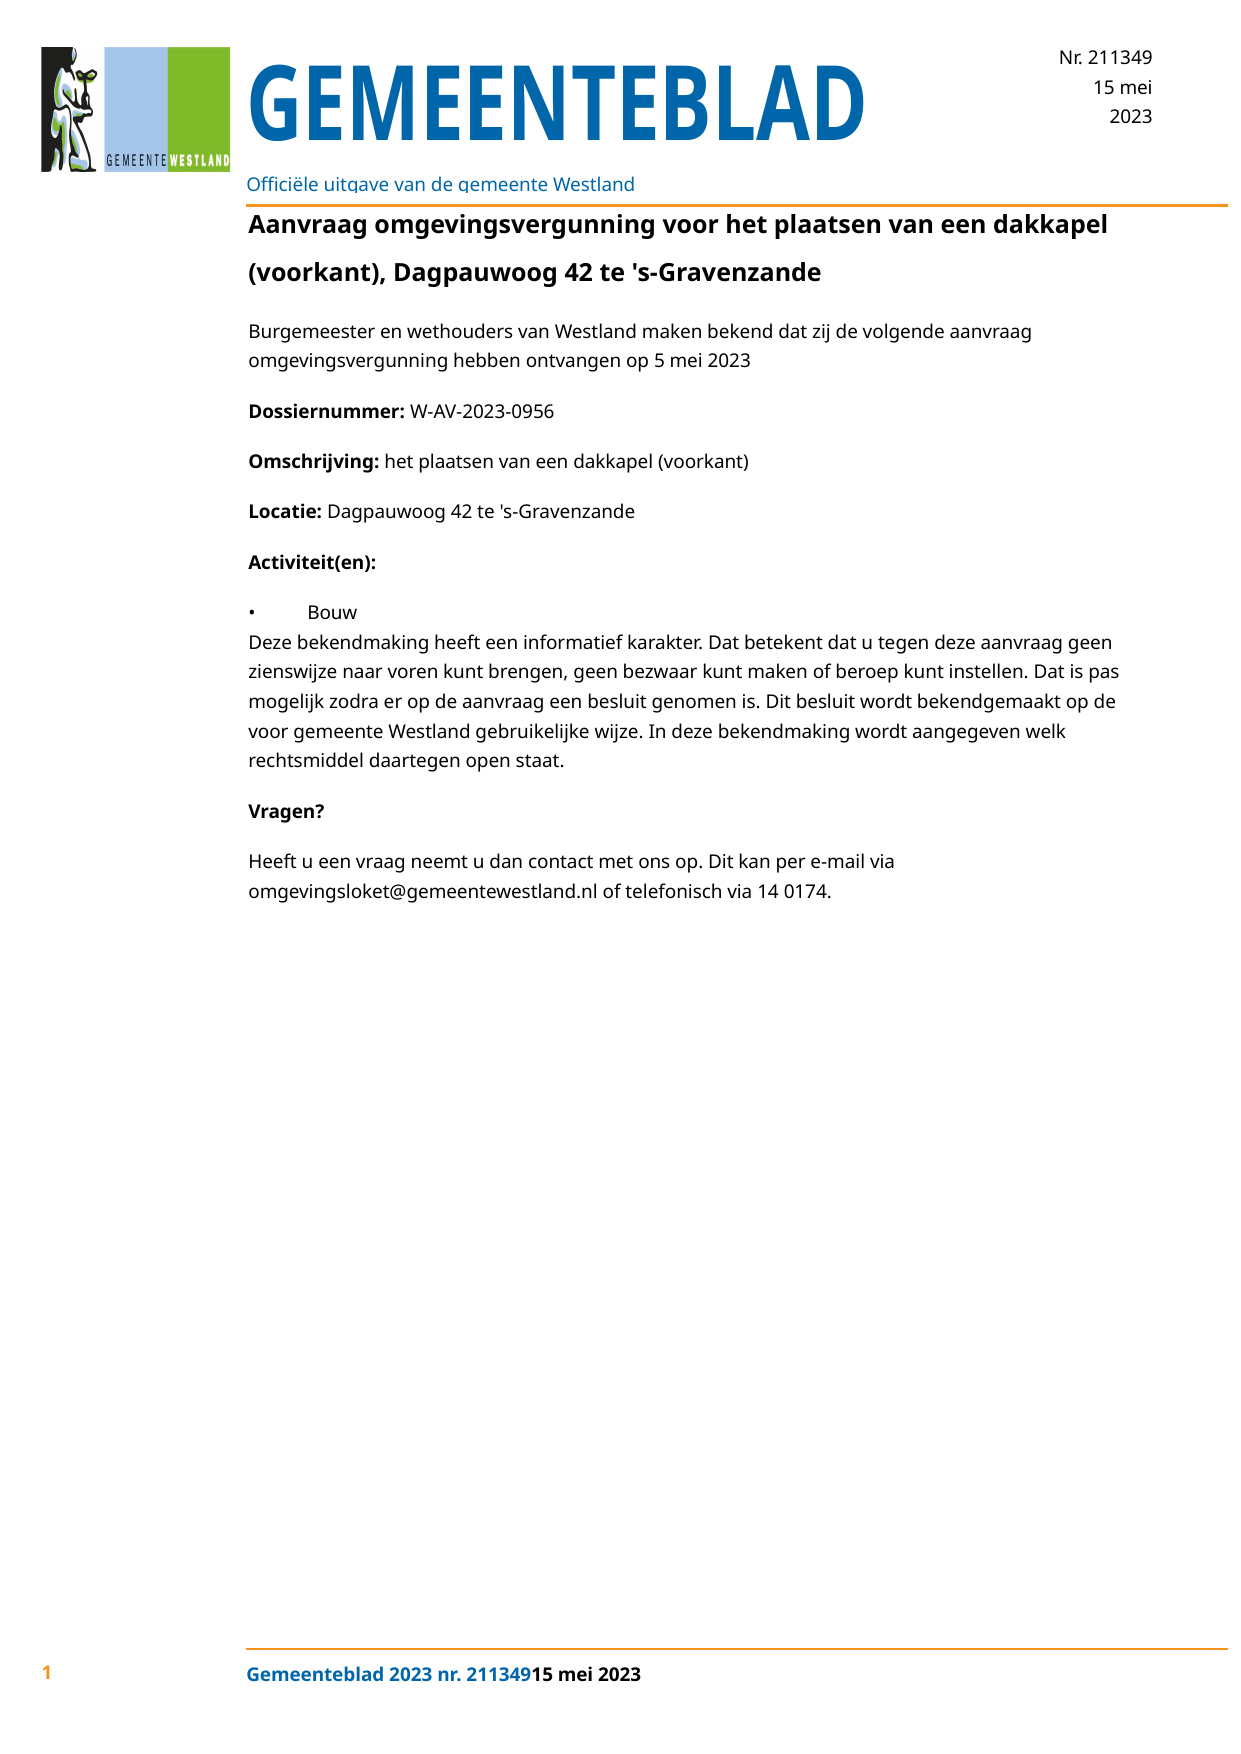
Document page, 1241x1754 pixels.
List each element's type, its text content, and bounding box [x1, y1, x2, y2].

text Activiteit(en): [248, 549, 1152, 575]
text Burgemeester en wethouders van Westland maken bekend dat zij de volgende aanvraag omgevingsvergunning hebben ontvangen op 5 mei 2023 [248, 318, 1152, 373]
text Vragen? [248, 798, 1152, 824]
text Heeft u een vraag neemt u dan contact met ons op. Dit kan per e-mail via omgevingsloket@gemeentewestland.nl of telefonisch via 14 0174. [248, 848, 1152, 904]
text Omschrijving: het plaatsen van een dakkapel (voorkant) [248, 448, 1152, 474]
text Aanvraag omgevingsvergunning voor het plaatsen van een dakkapel (voorkant), Dagpauwoog 42 te 's-Gravenzande [248, 207, 1152, 288]
list Bouw [248, 599, 1152, 625]
picture [41, 47, 231, 172]
text Dossiernummer: W-AV-2023-0956 [248, 398, 1152, 424]
text Deze bekendmaking heeft een informatief karakter. Dat betekent dat u tegen deze aanvraag geen zienswijze naar voren kunt brengen, geen bezwaar kunt maken of beroep kunt instellen. Dat is pas mogelijk zodra er op de aanvraag een besluit genomen is. Dit besluit wordt bekendgemaakt op de voor gemeente Westland gebruikelijke wijze. In deze bekendmaking wordt aangegeven welk rechtsmiddel daartegen open staat. [248, 629, 1152, 773]
text Locatie: Dagpauwoog 42 te 's-Gravenzande [248, 499, 1152, 524]
